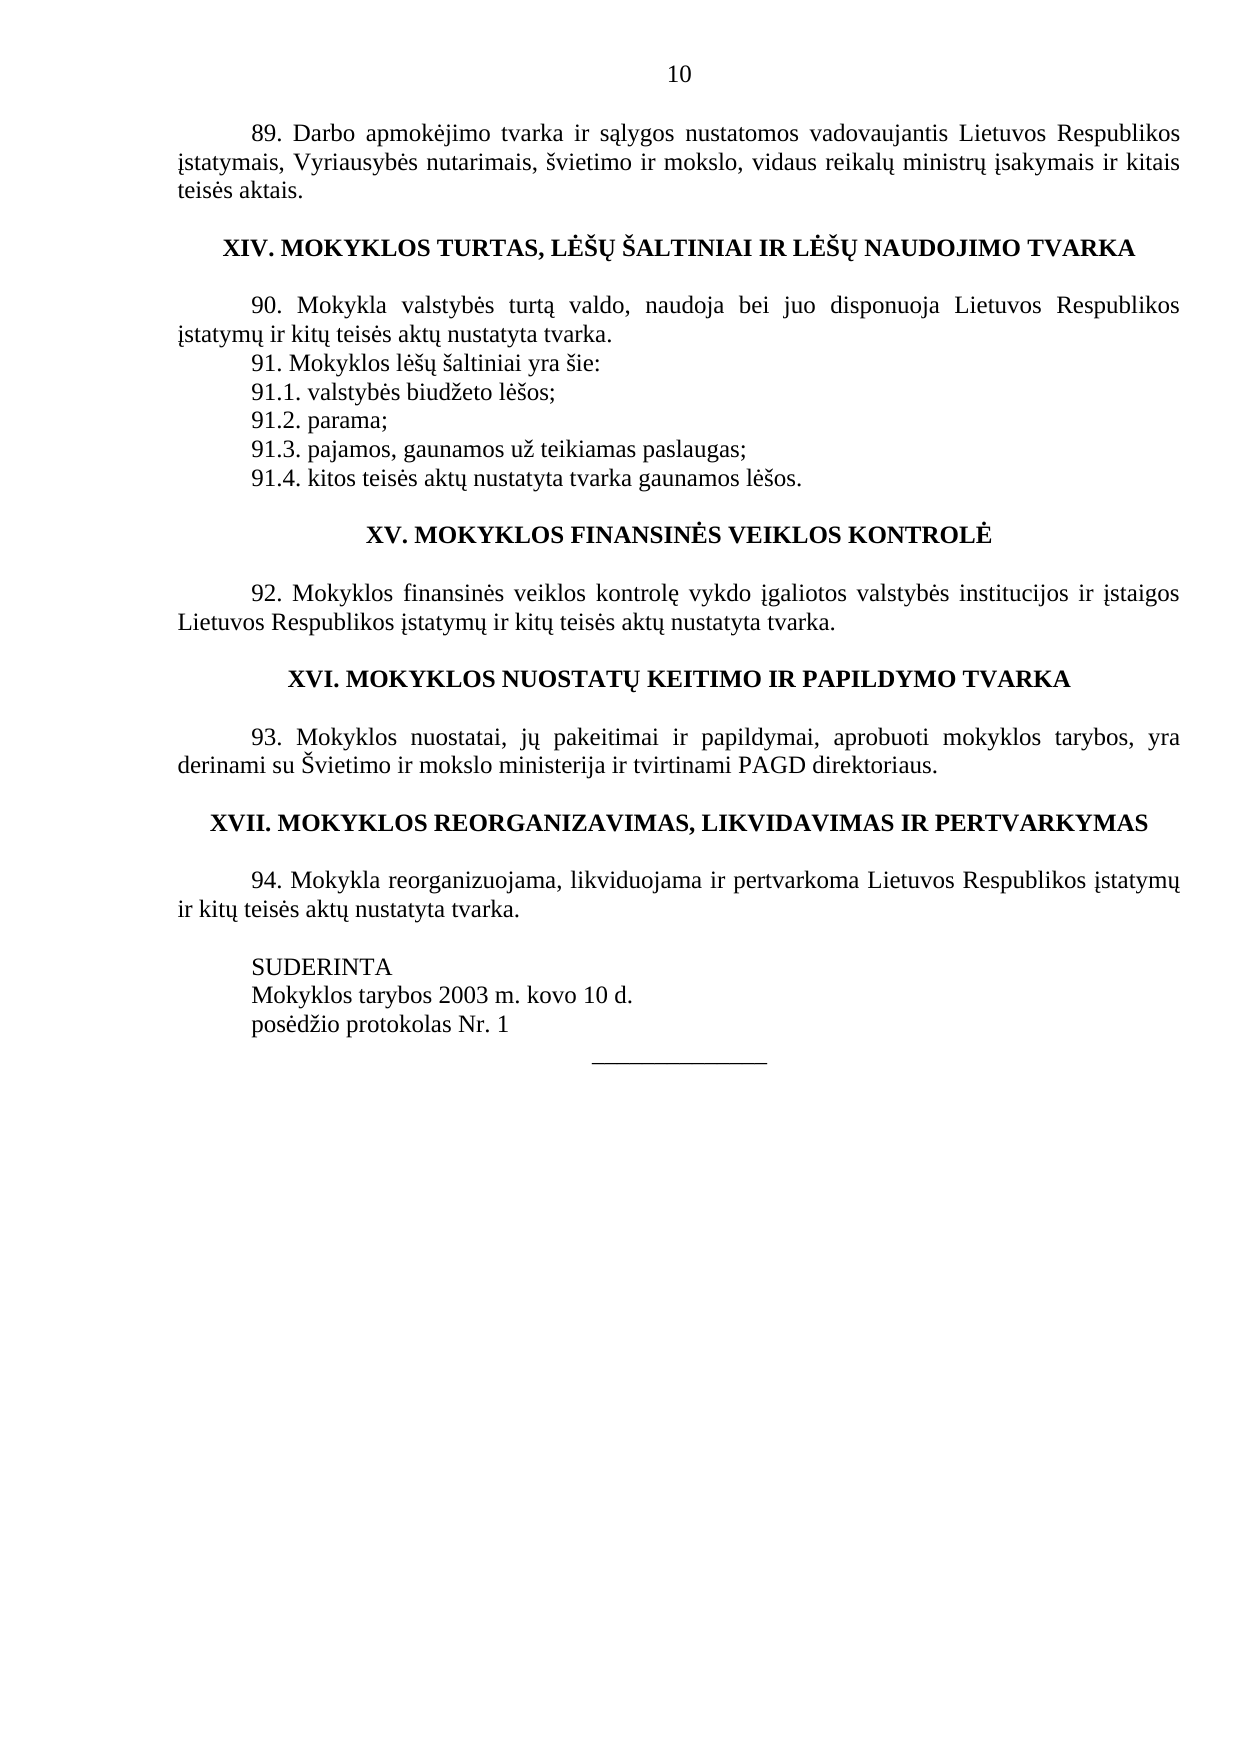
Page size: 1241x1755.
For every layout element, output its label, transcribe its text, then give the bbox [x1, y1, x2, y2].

text 91.4. kitos teisės aktų nustatyta tvarka gaunamos lėšos. [177, 463, 1181, 492]
text posėdžio protokolas Nr. 1 [177, 1009, 1181, 1038]
text SUDERINTA [177, 952, 1181, 981]
text XIV. MOKYKLOS TURTAS, LĖŠŲ ŠALTINIAI IR LĖŠŲ NAUDOJIMO TVARKA [177, 233, 1181, 262]
text 89. Darbo apmokėjimo tvarka ir sąlygos nustatomos vadovaujantis Lietuvos Respublikos įstatymais, Vyriausybės nutarimais, švietimo ir mokslo, vidaus reikalų ministrų įsakymais ir kitais teisės aktais. [177, 118, 1181, 204]
text 93. Mokyklos nuostatai, jų pakeitimai ir papildymai, aprobuoti mokyklos tarybos, yra derinami su Švietimo ir mokslo ministerija ir tvirtinami PAGD direktoriaus. [177, 722, 1181, 779]
text XVII. MOKYKLOS REORGANIZAVIMAS, LIKVIDAVIMAS IR PERTVARKYMAS [177, 808, 1181, 837]
text 94. Mokykla reorganizuojama, likviduojama ir pertvarkoma Lietuvos Respublikos įstatymų ir kitų teisės aktų nustatyta tvarka. [177, 866, 1181, 923]
text 91. Mokyklos lėšų šaltiniai yra šie: [177, 348, 1181, 377]
text ______________ [177, 1038, 1181, 1067]
text 91.1. valstybės biudžeto lėšos; [177, 377, 1181, 406]
text 91.3. pajamos, gaunamos už teikiamas paslaugas; [177, 434, 1181, 463]
text 90. Mokykla valstybės turtą valdo, naudoja bei juo disponuoja Lietuvos Respublikos įstatymų ir kitų teisės aktų nustatyta tvarka. [177, 291, 1181, 348]
text XV. MOKYKLOS FINANSINĖS VEIKLOS KONTROLĖ [177, 521, 1181, 549]
text 92. Mokyklos finansinės veiklos kontrolę vykdo įgaliotos valstybės institucijos ir įstaigos Lietuvos Respublikos įstatymų ir kitų teisės aktų nustatyta tvarka. [177, 578, 1181, 636]
text XVI. MOKYKLOS NUOSTATŲ KEITIMO IR PAPILDYMO TVARKA [177, 664, 1181, 693]
text Mokyklos tarybos 2003 m. kovo 10 d. [177, 981, 1181, 1009]
text 91.2. parama; [177, 406, 1181, 434]
